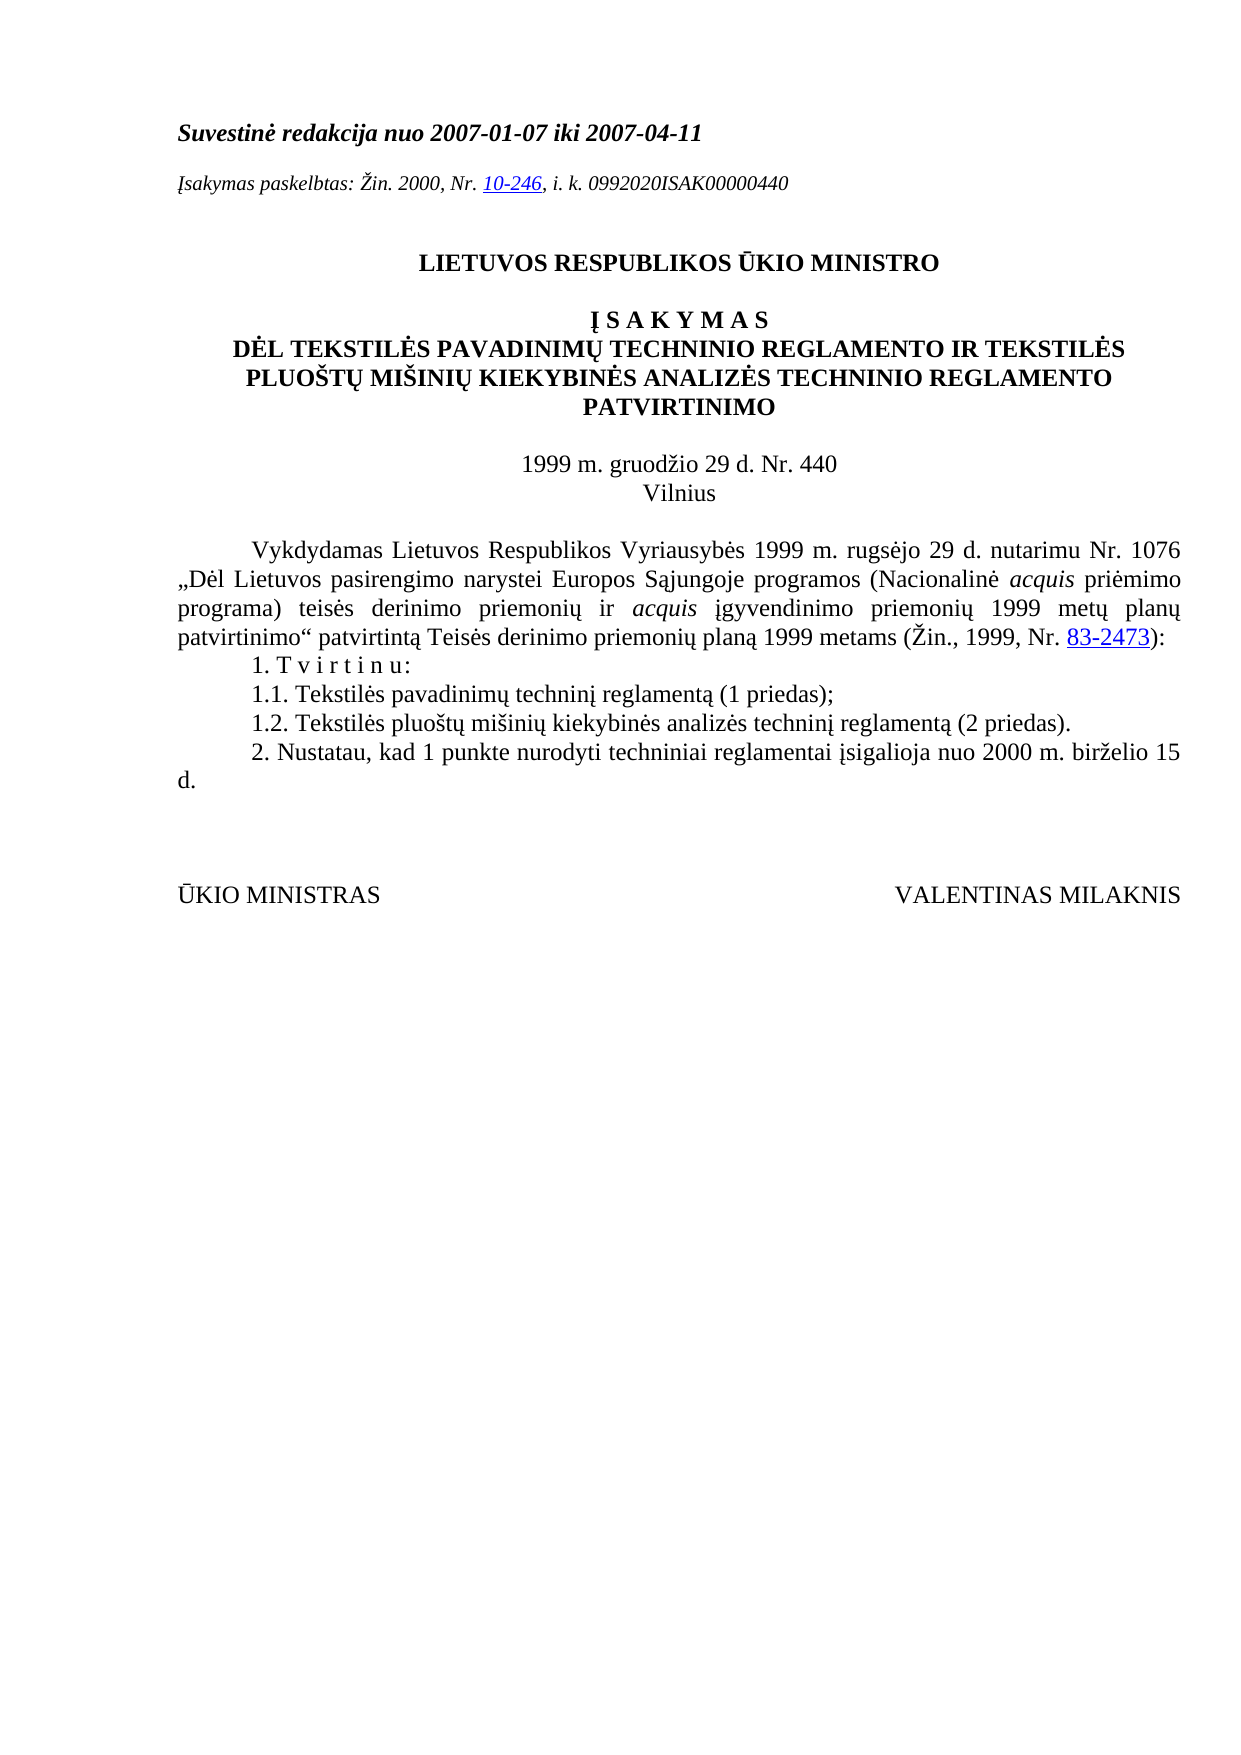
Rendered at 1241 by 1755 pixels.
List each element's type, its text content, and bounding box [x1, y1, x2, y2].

text Vykdydamas Lietuvos Respublikos Vyriausybės 1999 m. rugsėjo 29 d. nutarimu Nr. 1076 „Dėl Lietuvos pasirengimo narystei Europos Sąjungoje programos (Nacionalinė acquis priėmimo programa) teisės derinimo priemonių ir acquis įgyvendinimo priemonių 1999 metų planų patvirtinimo“ patvirtintą Teisės derinimo priemonių planą 1999 metams (Žin., 1999, Nr. 83-2473): [177, 535, 1181, 650]
text ŪKIO MINISTRAS VALENTINAS MILAKNIS [177, 880, 1181, 909]
text Įsakymas paskelbtas: Žin. 2000, Nr. 10-246, i. k. 0992020ISAK00000440 [177, 171, 1181, 195]
text DĖL TEKSTILĖS PAVADINIMŲ TECHNINIO REGLAMENTO IR TEKSTILĖS PLUOŠTŲ MIŠINIŲ KIEKYBINĖS ANALIZĖS TECHNINIO REGLAMENTO PATVIRTINIMO [177, 334, 1181, 420]
text Į S A K Y M A S [177, 305, 1181, 334]
text 2. Nustatau, kad 1 punkte nurodyti techniniai reglamentai įsigalioja nuo 2000 m. birželio 15 d. [177, 737, 1181, 794]
text 1999 m. gruodžio 29 d. Nr. 440 [177, 449, 1181, 478]
text LIETUVOS RESPUBLIKOS ŪKIO MINISTRO [177, 248, 1181, 277]
text 1. Tvirtinu: [177, 650, 1181, 679]
text Vilnius [177, 478, 1181, 507]
text Suvestinė redakcija nuo 2007-01-07 iki 2007-04-11 [177, 118, 1181, 147]
text 1.1. Tekstilės pavadinimų techninį reglamentą (1 priedas); [177, 679, 1181, 708]
text 1.2. Tekstilės pluoštų mišinių kiekybinės analizės techninį reglamentą (2 priedas). [177, 708, 1181, 737]
